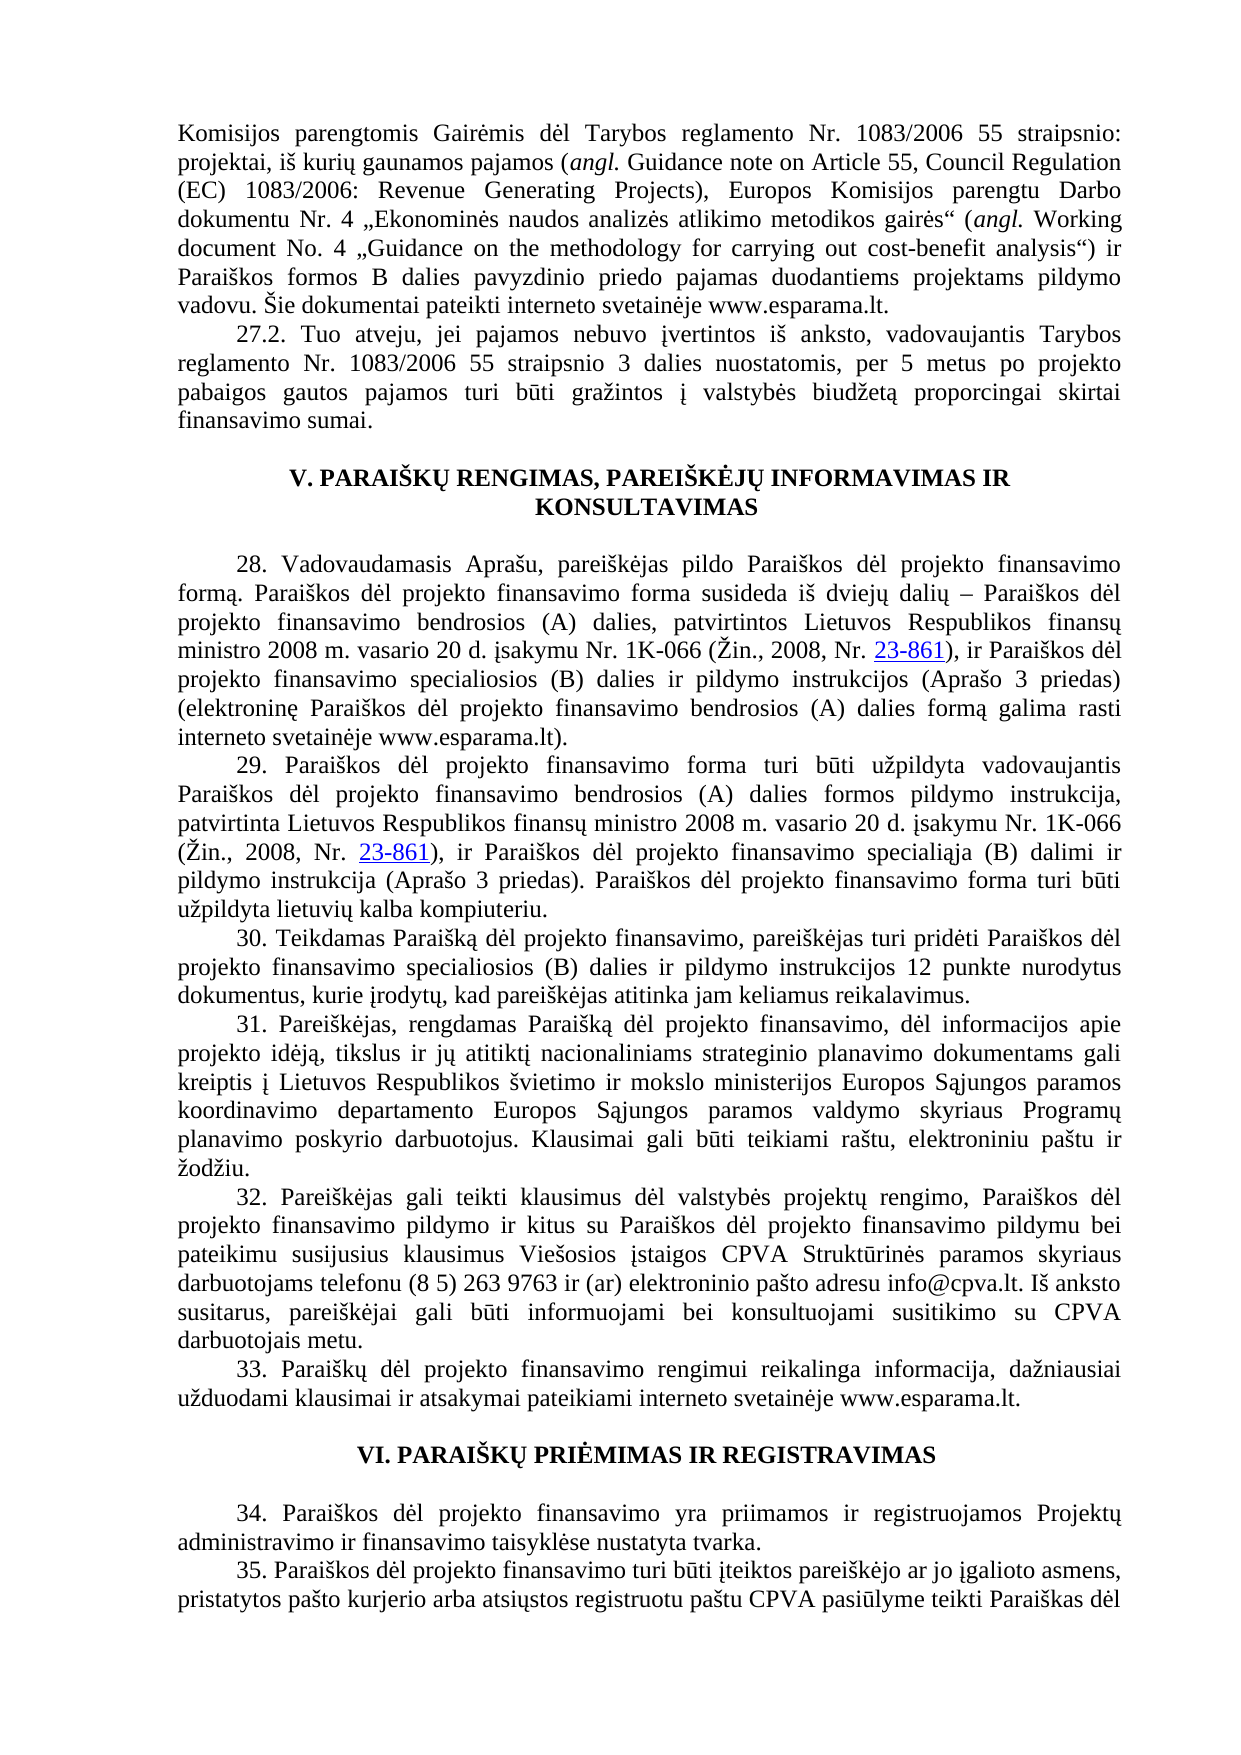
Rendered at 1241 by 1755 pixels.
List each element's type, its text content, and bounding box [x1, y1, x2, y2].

text VI. PARAIŠKŲ PRIĖMIMAS IR REGISTRAVIMAS [177, 1441, 1122, 1469]
text 34. Paraiškos dėl projekto finansavimo yra priimamos ir registruojamos Projektų administravimo ir finansavimo taisyklėse nustatyta tvarka. [177, 1498, 1122, 1556]
text 31. Pareiškėjas, rengdamas Paraišką dėl projekto finansavimo, dėl informacijos apie projekto idėją, tikslus ir jų atitiktį nacionaliniams strateginio planavimo dokumentams gali kreiptis į Lietuvos Respublikos švietimo ir mokslo ministerijos Europos Sąjungos paramos koordinavimo departamento Europos Sąjungos paramos valdymo skyriaus Programų planavimo poskyrio darbuotojus. Klausimai gali būti teikiami raštu, elektroniniu paštu ir žodžiu. [177, 1009, 1122, 1182]
text V. PARAIŠKŲ RENGIMAS, PAREIŠKĖJŲ INFORMAVIMAS IR KONSULTAVIMAS [177, 463, 1122, 521]
text 27.2. Tuo atveju, jei pajamos nebuvo įvertintos iš anksto, vadovaujantis Tarybos reglamento Nr. 1083/2006 55 straipsnio 3 dalies nuostatomis, per 5 metus po projekto pabaigos gautos pajamos turi būti gražintos į valstybės biudžetą proporcingai skirtai finansavimo sumai. [177, 319, 1122, 434]
text 29. Paraiškos dėl projekto finansavimo forma turi būti užpildyta vadovaujantis Paraiškos dėl projekto finansavimo bendrosios (A) dalies formos pildymo instrukcija, patvirtinta Lietuvos Respublikos finansų ministro 2008 m. vasario 20 d. įsakymu Nr. 1K-066 (Žin., 2008, Nr. 23-861), ir Paraiškos dėl projekto finansavimo specialiąja (B) dalimi ir pildymo instrukcija (Aprašo 3 priedas). Paraiškos dėl projekto finansavimo forma turi būti užpildyta lietuvių kalba kompiuteriu. [177, 751, 1122, 923]
text 30. Teikdamas Paraišką dėl projekto finansavimo, pareiškėjas turi pridėti Paraiškos dėl projekto finansavimo specialiosios (B) dalies ir pildymo instrukcijos 12 punkte nurodytus dokumentus, kurie įrodytų, kad pareiškėjas atitinka jam keliamus reikalavimus. [177, 923, 1122, 1009]
text 33. Paraiškų dėl projekto finansavimo rengimui reikalinga informacija, dažniausiai užduodami klausimai ir atsakymai pateikiami interneto svetainėje www.esparama.lt. [177, 1354, 1122, 1412]
text 35. Paraiškos dėl projekto finansavimo turi būti įteiktos pareiškėjo ar jo įgalioto asmens, pristatytos pašto kurjerio arba atsiųstos registruotu paštu CPVA pasiūlyme teikti Paraiškas dėl [177, 1556, 1122, 1613]
text Komisijos parengtomis Gairėmis dėl Tarybos reglamento Nr. 1083/2006 55 straipsnio: projektai, iš kurių gaunamos pajamos (angl. Guidance note on Article 55, Council Regulation (EC) 1083/2006: Revenue Generating Projects), Europos Komisijos parengtu Darbo dokumentu Nr. 4 „Ekonominės naudos analizės atlikimo metodikos gairės“ (angl. Working document No. 4 „Guidance on the methodology for carrying out cost-benefit analysis“) ir Paraiškos formos B dalies pavyzdinio priedo pajamas duodantiems projektams pildymo vadovu. Šie dokumentai pateikti interneto svetainėje www.esparama.lt. [177, 118, 1122, 319]
text 32. Pareiškėjas gali teikti klausimus dėl valstybės projektų rengimo, Paraiškos dėl projekto finansavimo pildymo ir kitus su Paraiškos dėl projekto finansavimo pildymu bei pateikimu susijusius klausimus Viešosios įstaigos CPVA Struktūrinės paramos skyriaus darbuotojams telefonu (8 5) 263 9763 ir (ar) elektroninio pašto adresu info@cpva.lt. Iš anksto susitarus, pareiškėjai gali būti informuojami bei konsultuojami susitikimo su CPVA darbuotojais metu. [177, 1182, 1122, 1354]
text 28. Vadovaudamasis Aprašu, pareiškėjas pildo Paraiškos dėl projekto finansavimo formą. Paraiškos dėl projekto finansavimo forma susideda iš dviejų dalių – Paraiškos dėl projekto finansavimo bendrosios (A) dalies, patvirtintos Lietuvos Respublikos finansų ministro 2008 m. vasario 20 d. įsakymu Nr. 1K-066 (Žin., 2008, Nr. 23-861), ir Paraiškos dėl projekto finansavimo specialiosios (B) dalies ir pildymo instrukcijos (Aprašo 3 priedas) (elektroninę Paraiškos dėl projekto finansavimo bendrosios (A) dalies formą galima rasti interneto svetainėje www.esparama.lt). [177, 549, 1122, 751]
